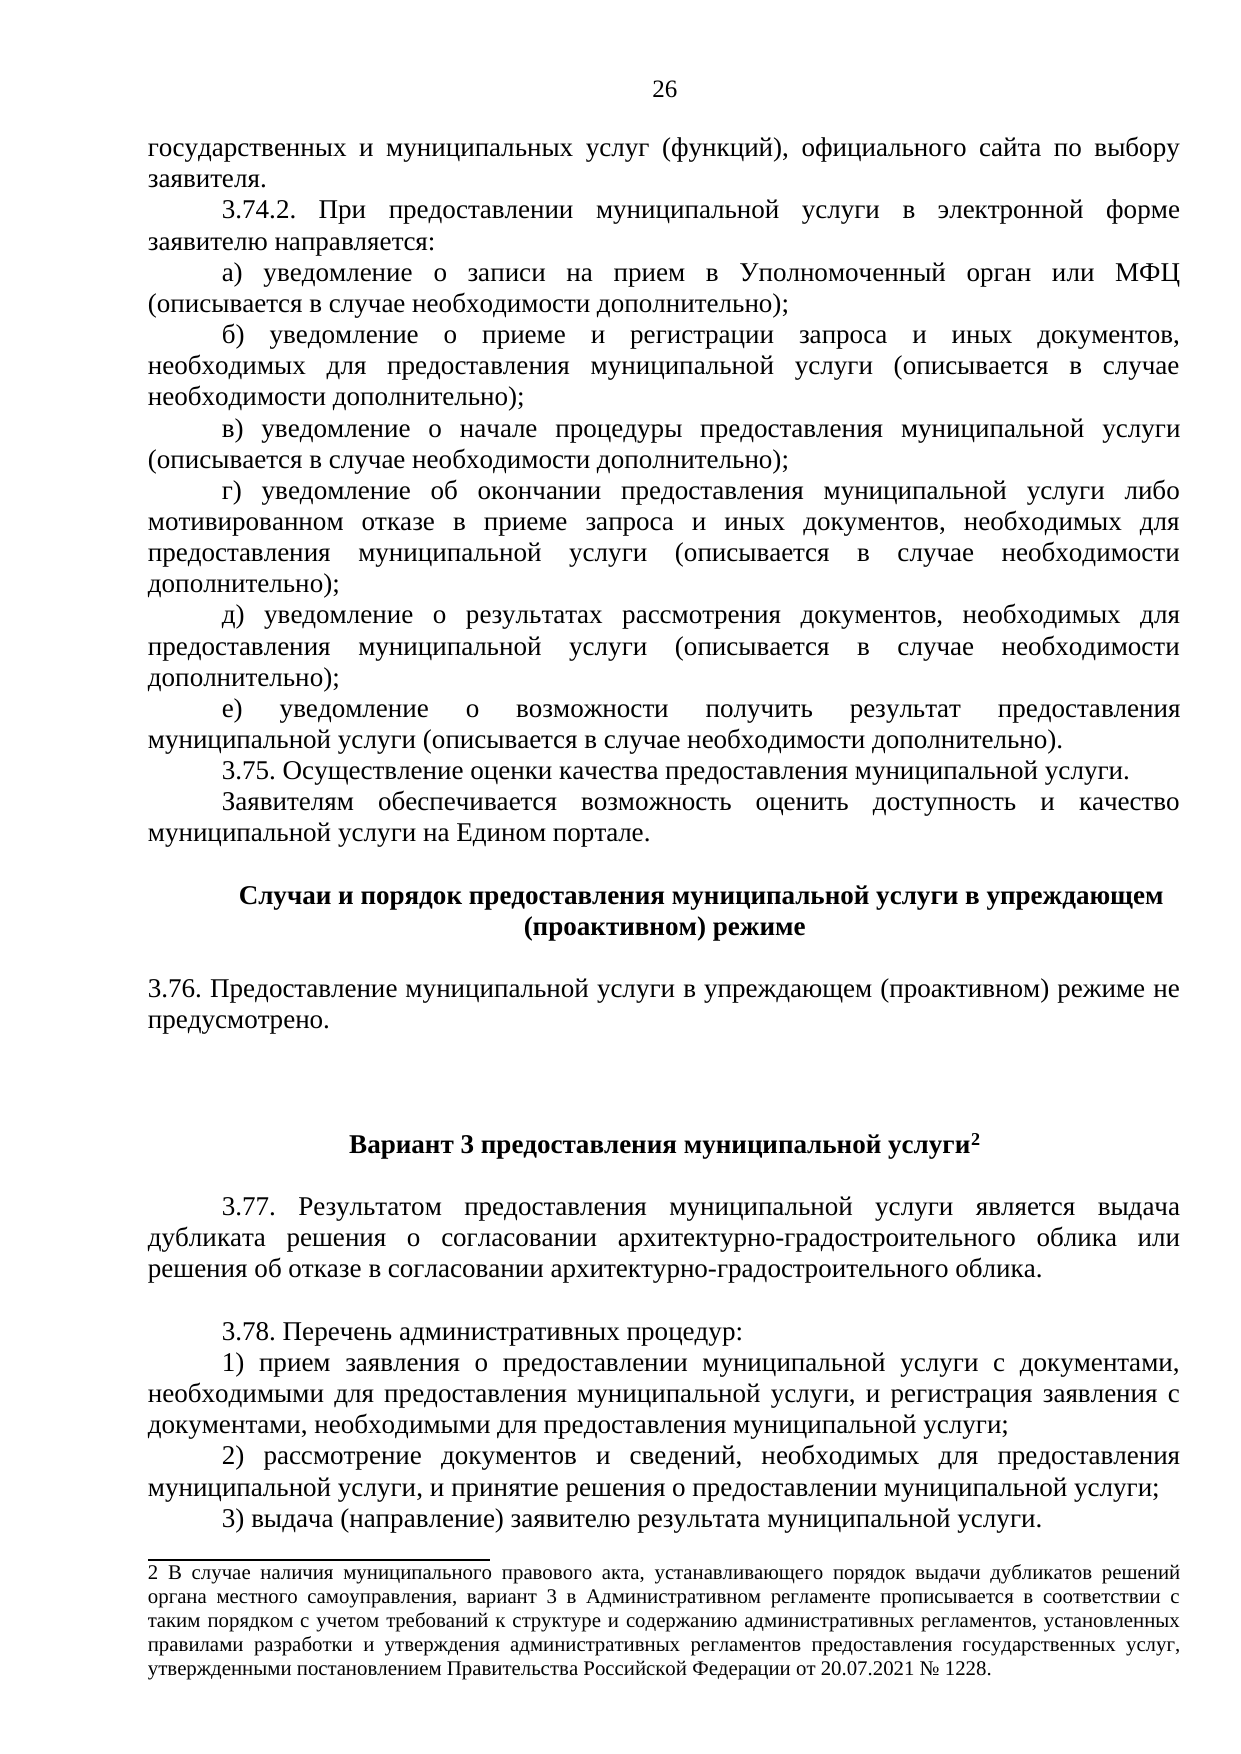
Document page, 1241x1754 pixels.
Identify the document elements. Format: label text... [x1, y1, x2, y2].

text Заявителям обеспечивается возможность оценить доступность и качество муниципальной услуги на Едином портале. [148, 785, 1181, 848]
text 3.76. Предоставление муниципальной услуги в упреждающем (проактивном) режиме не предусмотрено. [148, 972, 1181, 1034]
text 3) выдача (направление) заявителю результата муниципальной услуги. [148, 1502, 1181, 1533]
text государственных и муниципальных услуг (функций), официального сайта по выбору заявителя. [148, 131, 1181, 194]
text 3.77. Результатом предоставления муниципальной услуги является выдача дубликата решения о согласовании архитектурно-градостроительного облика или решения об отказе в согласовании архитектурно-градостроительного облика. [148, 1190, 1181, 1284]
text 3.75. Осуществление оценки качества предоставления муниципальной услуги. [148, 754, 1181, 785]
text б) уведомление о приеме и регистрации запроса и иных документов, необходимых для предоставления муниципальной услуги (описывается в случае необходимости дополнительно); [148, 318, 1181, 412]
text е) уведомление о возможности получить результат предоставления муниципальной услуги (описывается в случае необходимости дополнительно). [148, 692, 1181, 754]
text д) уведомление о результатах рассмотрения документов, необходимых для предоставления муниципальной услуги (описывается в случае необходимости дополнительно); [148, 598, 1181, 692]
text 3.78. Перечень административных процедур: [148, 1315, 1181, 1346]
text 1) прием заявления о предоставлении муниципальной услуги с документами, необходимыми для предоставления муниципальной услуги, и регистрация заявления с документами, необходимыми для предоставления муниципальной услуги; [148, 1346, 1181, 1439]
text Случаи и порядок предоставления муниципальной услуги в упреждающем (проактивном) режиме [148, 879, 1181, 941]
text Вариант 3 предоставления муниципальной услуги [148, 1128, 1181, 1159]
text В случае наличия муниципального правового акта, устанавливающего порядок выдачи дубликатов решений органа местного самоуправления, вариант 3 в Административном регламенте прописывается в соответствии с таким порядком с учетом требований к структуре и содержанию административных регламентов, установленных правилами разработки и утверждения административных регламентов предоставления государственных услуг, утвержденными постановлением Правительства Российской Федерации от 20.07.2021 № 1228. [148, 1560, 1181, 1680]
text в) уведомление о начале процедуры предоставления муниципальной услуги (описывается в случае необходимости дополнительно); [148, 412, 1181, 474]
text 2) рассмотрение документов и сведений, необходимых для предоставления муниципальной услуги, и принятие решения о предоставлении муниципальной услуги; [148, 1439, 1181, 1502]
text г) уведомление об окончании предоставления муниципальной услуги либо мотивированном отказе в приеме запроса и иных документов, необходимых для предоставления муниципальной услуги (описывается в случае необходимости дополнительно); [148, 474, 1181, 598]
text а) уведомление о записи на прием в Уполномоченный орган или МФЦ (описывается в случае необходимости дополнительно); [148, 256, 1181, 318]
text 3.74.2. При предоставлении муниципальной услуги в электронной форме заявителю направляется: [148, 194, 1181, 256]
